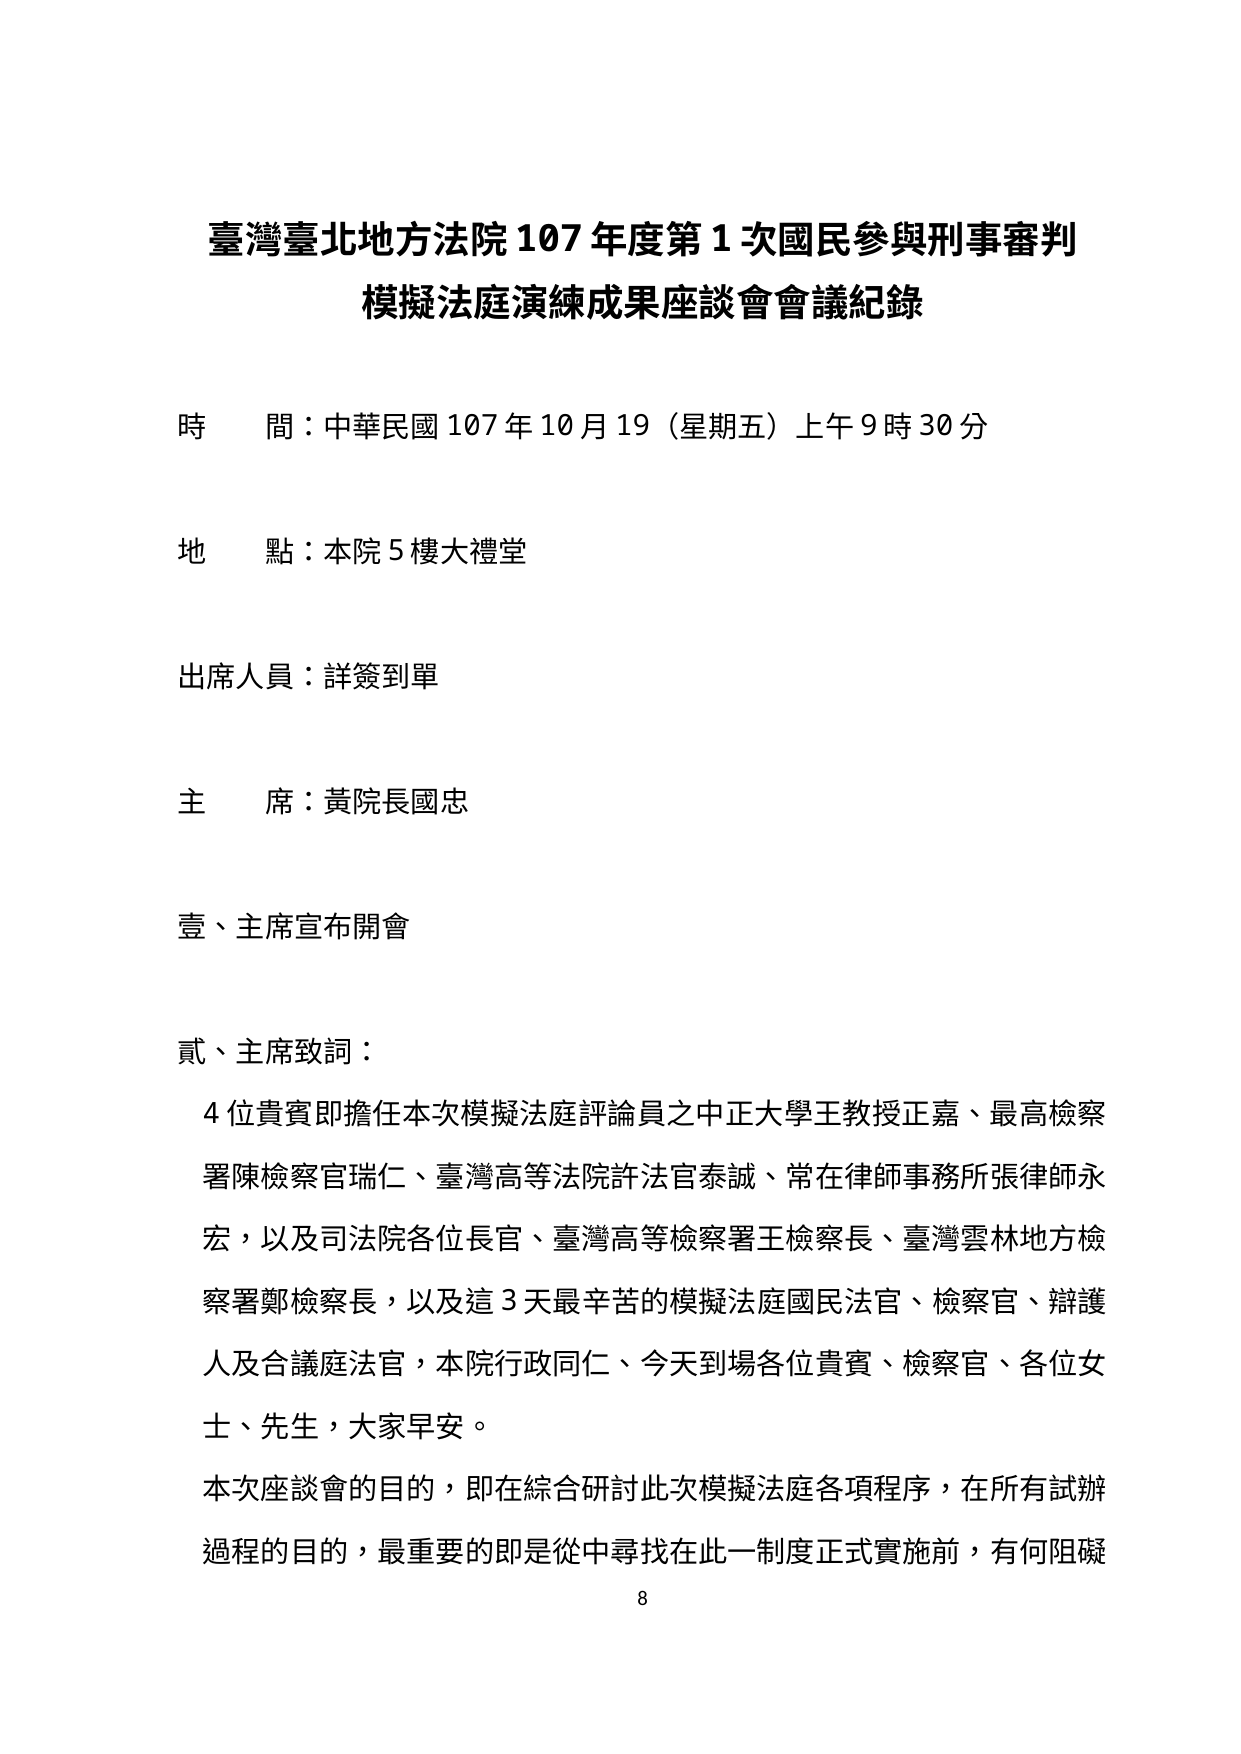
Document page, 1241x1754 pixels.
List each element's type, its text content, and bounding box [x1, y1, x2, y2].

text 本次座談會的目的，即在綜合研討此次模擬法庭各項程序，在所有試辦過程的目的，最重要的即是從中尋找在此一制度正式實施前，有何阻礙 [202, 1445, 1107, 1570]
text 地 點：本院5樓大禮堂 [177, 508, 1107, 570]
text 4位貴賓即擔任本次模擬法庭評論員之中正大學王教授正嘉、最高檢察署陳檢察官瑞仁、臺灣高等法院許法官泰誠、常在律師事務所張律師永宏，以及司法院各位長官、臺灣高等檢察署王檢察長、臺灣雲林地方檢察署鄭檢察長，以及這3天最辛苦的模擬法庭國民法官、檢察官、辯護人及合議庭法官，本院行政同仁、今天到場各位貴賓、檢察官、各位女士、先生，大家早安。 [202, 1070, 1107, 1445]
text 貳、主席致詞： [177, 1008, 1107, 1070]
text 出席人員：詳簽到單 [177, 633, 1107, 695]
text 時 間：中華民國107年10月19（星期五）上午9時30分 [177, 383, 1107, 445]
text 主 席：黃院長國忠 [177, 758, 1107, 820]
text 壹、主席宣布開會 [177, 883, 1107, 945]
text 臺灣臺北地方法院107年度第1次國民參與刑事審判 [177, 195, 1107, 258]
text 模擬法庭演練成果座談會會議紀錄 [177, 258, 1107, 320]
